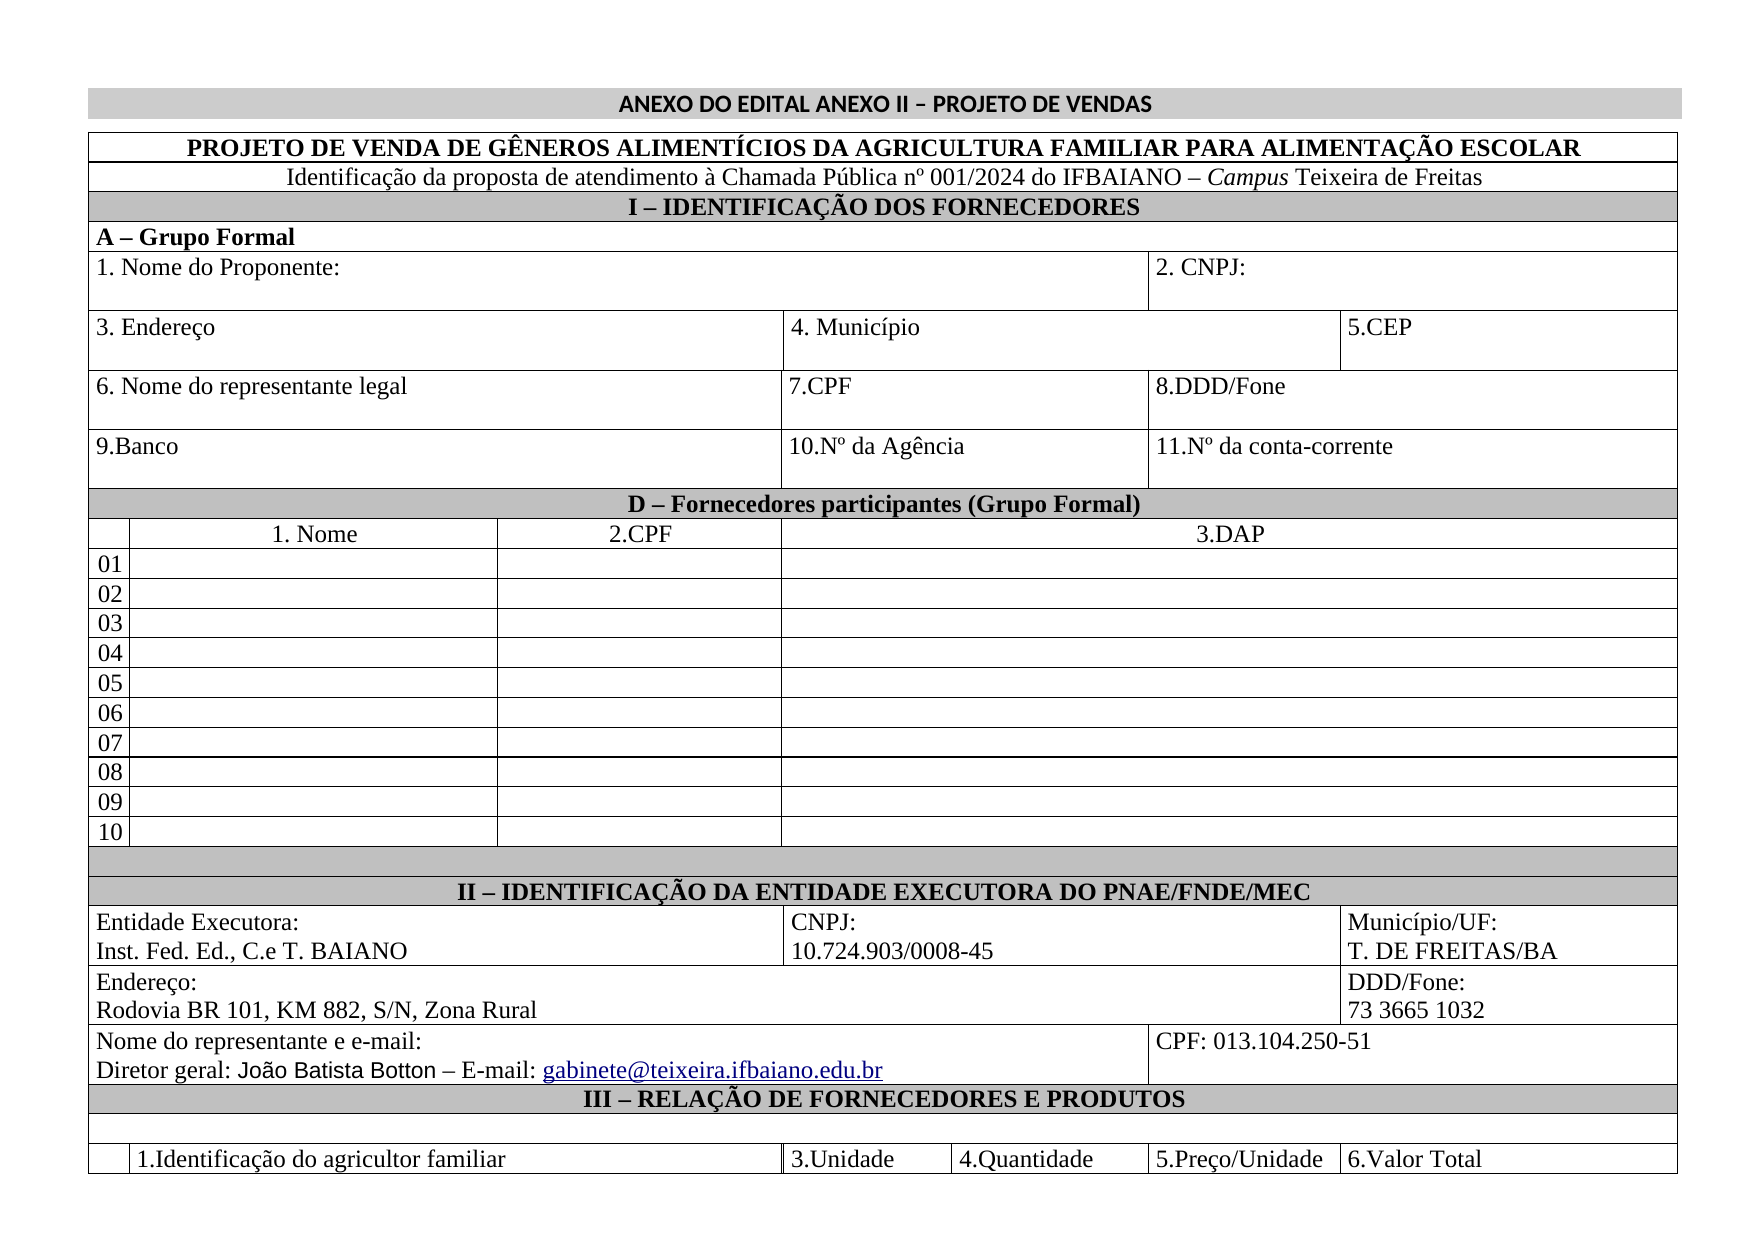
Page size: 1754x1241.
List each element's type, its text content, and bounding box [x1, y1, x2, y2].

table_cell 06 [89, 698, 129, 727]
table_cell [782, 698, 1677, 727]
table_cell [498, 609, 781, 637]
table_cell [130, 787, 497, 816]
table_cell 3.Unidade [784, 1144, 951, 1173]
table_cell 05 [89, 668, 129, 697]
table_cell [498, 758, 781, 786]
table_cell 9.Banco [89, 430, 781, 488]
table_cell 09 [89, 787, 129, 816]
table_cell CPF: 013.104.250-51 [1149, 1025, 1677, 1083]
table_cell [130, 609, 497, 637]
table_cell [782, 787, 1677, 816]
table_cell Município/UF: T. DE FREITAS/BA [1341, 906, 1677, 965]
table_cell [498, 638, 781, 667]
table_header PROJETO DE VENDA DE GÊNEROS ALIMENTÍCIOS DA AGRICULTURA FAMILIAR PARA ALIMENTAÇÃO ESCOLAR [89, 133, 1677, 161]
table_cell [498, 549, 781, 578]
table_cell 10.Nº da Agência [782, 430, 1148, 488]
table_cell Identificação da proposta de atendimento à Chamada Pública nº 001/2024 do IFBAIANO – Campus Teixeira de Freitas [89, 163, 1677, 191]
table_cell 11.Nº da conta-corrente [1149, 430, 1677, 488]
table_cell 1. Nome [130, 519, 497, 548]
table_cell [782, 638, 1677, 667]
table_cell 04 [89, 638, 129, 667]
table_cell 2.CPF [498, 519, 781, 548]
table_cell 6. Nome do representante legal [89, 371, 781, 429]
table_cell 2. CNPJ: [1149, 252, 1677, 310]
table_cell [782, 579, 1677, 607]
table_cell 01 [89, 549, 129, 578]
table_cell 3.DAP [782, 519, 1677, 548]
table_cell [130, 668, 497, 697]
table_cell 07 [89, 728, 129, 756]
table_cell [130, 817, 497, 846]
table_cell [782, 817, 1677, 846]
table_cell [130, 728, 497, 756]
table_cell [130, 698, 497, 727]
table_cell [130, 638, 497, 667]
table_cell II – IDENTIFICAÇÃO DA ENTIDADE EXECUTORA DO PNAE/FNDE/MEC [89, 877, 1677, 905]
table_cell [89, 519, 129, 548]
table_cell A – Grupo Formal [89, 222, 1677, 251]
table_cell 1.Identificação do agricultor familiar [130, 1144, 781, 1173]
table_cell III – RELAÇÃO DE FORNECEDORES E PRODUTOS [89, 1085, 1677, 1113]
table_cell [782, 728, 1677, 756]
table_cell 8.DDD/Fone [1149, 371, 1677, 429]
table_cell 02 [89, 579, 129, 607]
table_cell 1. Nome do Proponente: [89, 252, 1148, 310]
table_cell 3. Endereço [89, 311, 783, 369]
table_cell DDD/Fone: 73 3665 1032 [1341, 966, 1677, 1024]
table_cell [498, 668, 781, 697]
table_cell [782, 758, 1677, 786]
table_cell Nome do representante e e-mail: Diretor geral: João Batista Botton – E-mail: gabinete@teixeira.ifbaiano.edu.br [89, 1025, 1148, 1083]
table_cell 7.CPF [782, 371, 1148, 429]
table_cell [782, 549, 1677, 578]
table_cell [498, 579, 781, 607]
table_cell D – Fornecedores participantes (Grupo Formal) [89, 489, 1677, 518]
table_cell 6.Valor Total [1341, 1144, 1677, 1173]
table_cell [89, 1144, 129, 1173]
table_cell [130, 549, 497, 578]
table_cell 4. Município [784, 311, 1340, 369]
table_cell I – IDENTIFICAÇÃO DOS FORNECEDORES [89, 192, 1677, 221]
table_cell [782, 668, 1677, 697]
table_cell [130, 579, 497, 607]
table_cell [498, 698, 781, 727]
table_cell [89, 1114, 1677, 1143]
table_cell [498, 787, 781, 816]
table_cell 4.Quantidade [952, 1144, 1148, 1173]
table_cell [782, 609, 1677, 637]
table_cell 5.Preço/Unidade [1149, 1144, 1340, 1173]
table_cell 08 [89, 758, 129, 786]
table_cell Entidade Executora: Inst. Fed. Ed., C.e T. BAIANO [89, 906, 783, 965]
table_cell [498, 817, 781, 846]
table_cell [89, 847, 1677, 876]
table_cell 5.CEP [1341, 311, 1677, 369]
table_cell Endereço: Rodovia BR 101, KM 882, S/N, Zona Rural [89, 966, 1340, 1024]
text ANEXO DO EDITAL ANEXO II – PROJETO DE VENDAS [88, 88, 1682, 119]
table_cell [130, 758, 497, 786]
table_cell 03 [89, 609, 129, 637]
table_cell 10 [89, 817, 129, 846]
table_cell CNPJ: 10.724.903/0008-45 [784, 906, 1340, 965]
table_cell [498, 728, 781, 756]
